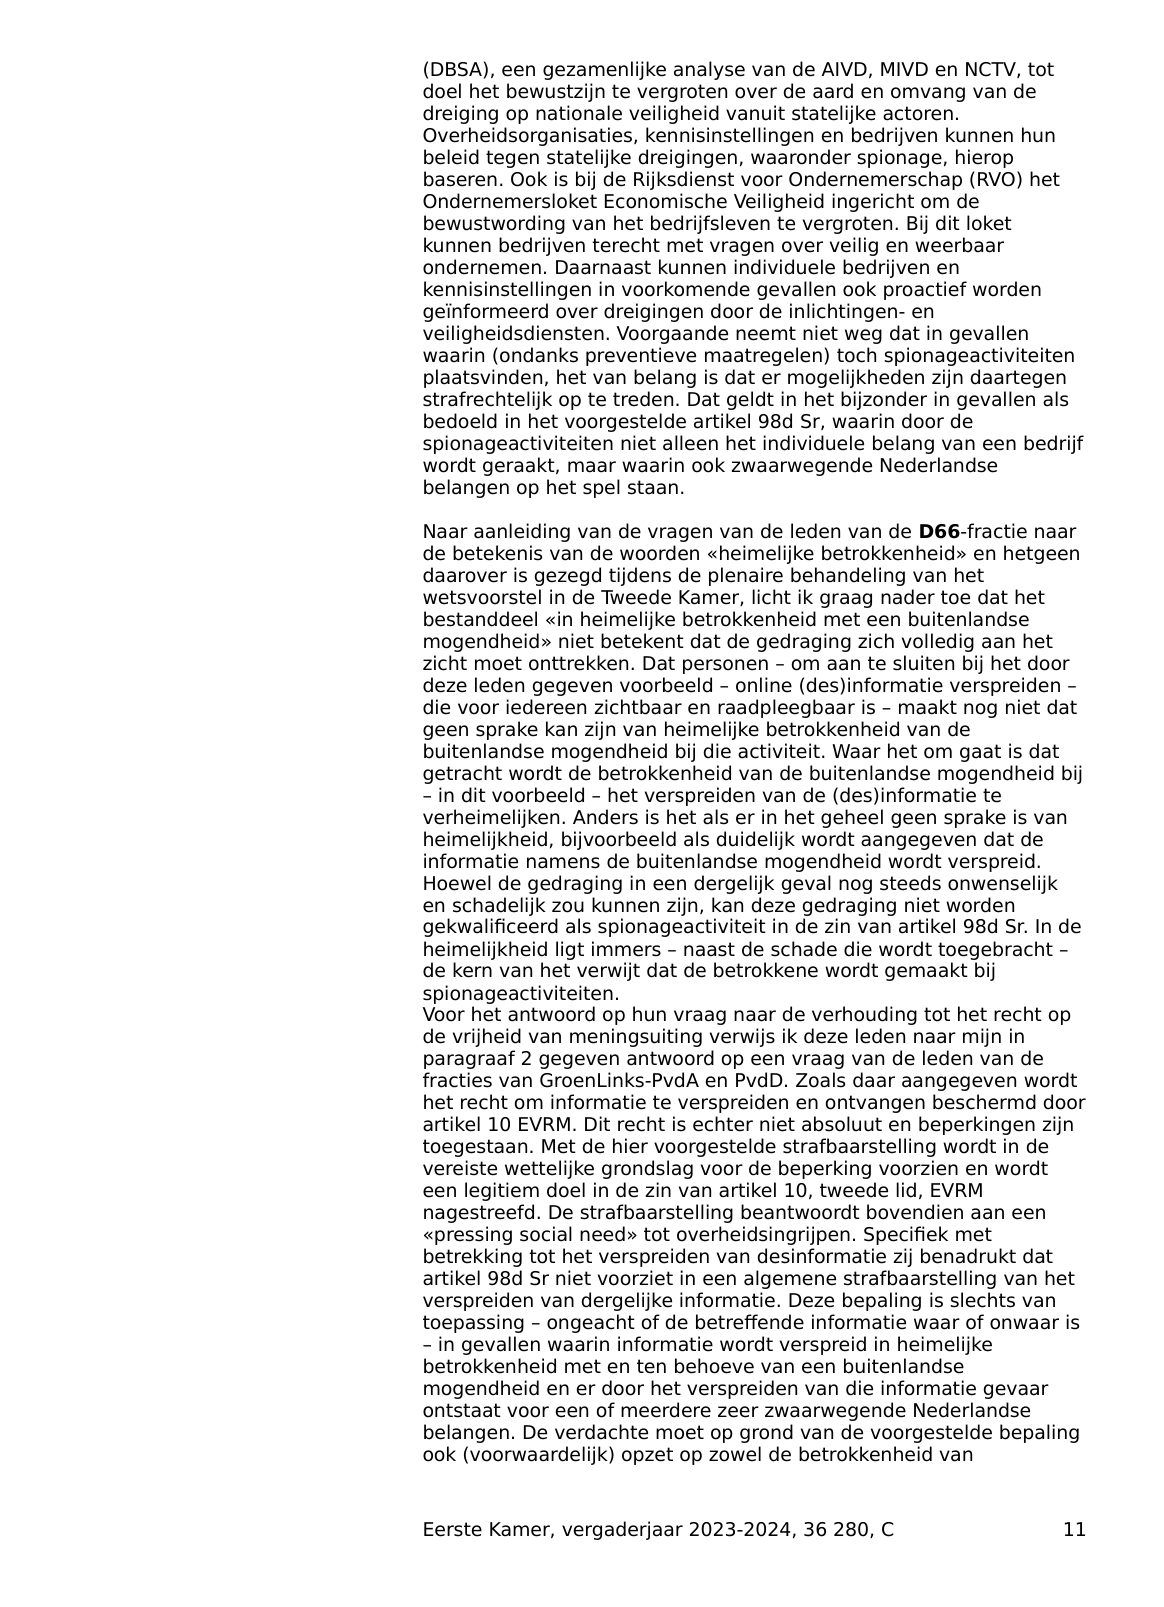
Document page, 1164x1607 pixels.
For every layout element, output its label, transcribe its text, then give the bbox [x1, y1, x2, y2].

text Voor het antwoord op hun vraag naar de verhouding tot het recht op de vrijheid van meningsuiting verwijs ik deze leden naar mijn in paragraaf 2 gegeven antwoord op een vraag van de leden van de fracties van GroenLinks-PvdA en PvdD. Zoals daar aangegeven wordt het recht om informatie te verspreiden en ontvangen beschermd door artikel 10 EVRM. Dit recht is echter niet absoluut en beperkingen zijn toegestaan. Met de hier voorgestelde strafbaarstelling wordt in de vereiste wettelijke grondslag voor de beperking voorzien en wordt een legitiem doel in de zin van artikel 10, tweede lid, EVRM nagestreefd. De strafbaarstelling beantwoordt bovendien aan een «pressing social need» tot overheidsingrijpen. Specifiek met betrekking tot het verspreiden van desinformatie zij benadrukt dat artikel 98d Sr niet voorziet in een algemene strafbaarstelling van het verspreiden van dergelijke informatie. Deze bepaling is slechts van toepassing – ongeacht of de betreffende informatie waar of onwaar is – in gevallen waarin informatie wordt verspreid in heimelijke betrokkenheid met en ten behoeve van een buitenlandse mogendheid en er door het verspreiden van die informatie gevaar ontstaat voor een of meerdere zeer zwaarwegende Nederlandse belangen. De verdachte moet op grond van de voorgestelde bepaling ook (voorwaardelijk) opzet op zowel de betrokkenheid van [422, 1004, 1087, 1466]
text Naar aanleiding van de vragen van de leden van de D66-fractie naar de betekenis van de woorden «heimelijke betrokkenheid» en hetgeen daarover is gezegd tijdens de plenaire behandeling van het wetsvoorstel in de Tweede Kamer, licht ik graag nader toe dat het bestanddeel «in heimelijke betrokkenheid met een buitenlandse mogendheid» niet betekent dat de gedraging zich volledig aan het zicht moet onttrekken. Dat personen – om aan te sluiten bij het door deze leden gegeven voorbeeld – online (des)informatie verspreiden – die voor iedereen zichtbaar en raadpleegbaar is – maakt nog niet dat geen sprake kan zijn van heimelijke betrokkenheid van de buitenlandse mogendheid bij die activiteit. Waar het om gaat is dat getracht wordt de betrokkenheid van de buitenlandse mogendheid bij – in dit voorbeeld – het verspreiden van de (des)informatie te verheimelijken. Anders is het als er in het geheel geen sprake is van heimelijkheid, bijvoorbeeld als duidelijk wordt aangegeven dat de informatie namens de buitenlandse mogendheid wordt verspreid. Hoewel de gedraging in een dergelijk geval nog steeds onwenselijk en schadelijk zou kunnen zijn, kan deze gedraging niet worden gekwalificeerd als spionageactiviteit in de zin van artikel 98d Sr. In de heimelijkheid ligt immers – naast de schade die wordt toegebracht – de kern van het verwijt dat de betrokkene wordt gemaakt bij spionageactiviteiten. [422, 521, 1087, 1004]
text (DBSA), een gezamenlijke analyse van de AIVD, MIVD en NCTV, tot doel het bewustzijn te vergroten over de aard en omvang van de dreiging op nationale veiligheid vanuit statelijke actoren. Overheidsorganisaties, kennisinstellingen en bedrijven kunnen hun beleid tegen statelijke dreigingen, waaronder spionage, hierop baseren. Ook is bij de Rijksdienst voor Ondernemerschap (RVO) het Ondernemersloket Economische Veiligheid ingericht om de bewustwording van het bedrijfsleven te vergroten. Bij dit loket kunnen bedrijven terecht met vragen over veilig en weerbaar ondernemen. Daarnaast kunnen individuele bedrijven en kennisinstellingen in voorkomende gevallen ook proactief worden geïnformeerd over dreigingen door de inlichtingen- en veiligheidsdiensten. Voorgaande neemt niet weg dat in gevallen waarin (ondanks preventieve maatregelen) toch spionageactiviteiten plaatsvinden, het van belang is dat er mogelijkheden zijn daartegen strafrechtelijk op te treden. Dat geldt in het bijzonder in gevallen als bedoeld in het voorgestelde artikel 98d Sr, waarin door de spionageactiviteiten niet alleen het individuele belang van een bedrijf wordt geraakt, maar waarin ook zwaarwegende Nederlandse belangen op het spel staan. [422, 59, 1087, 499]
